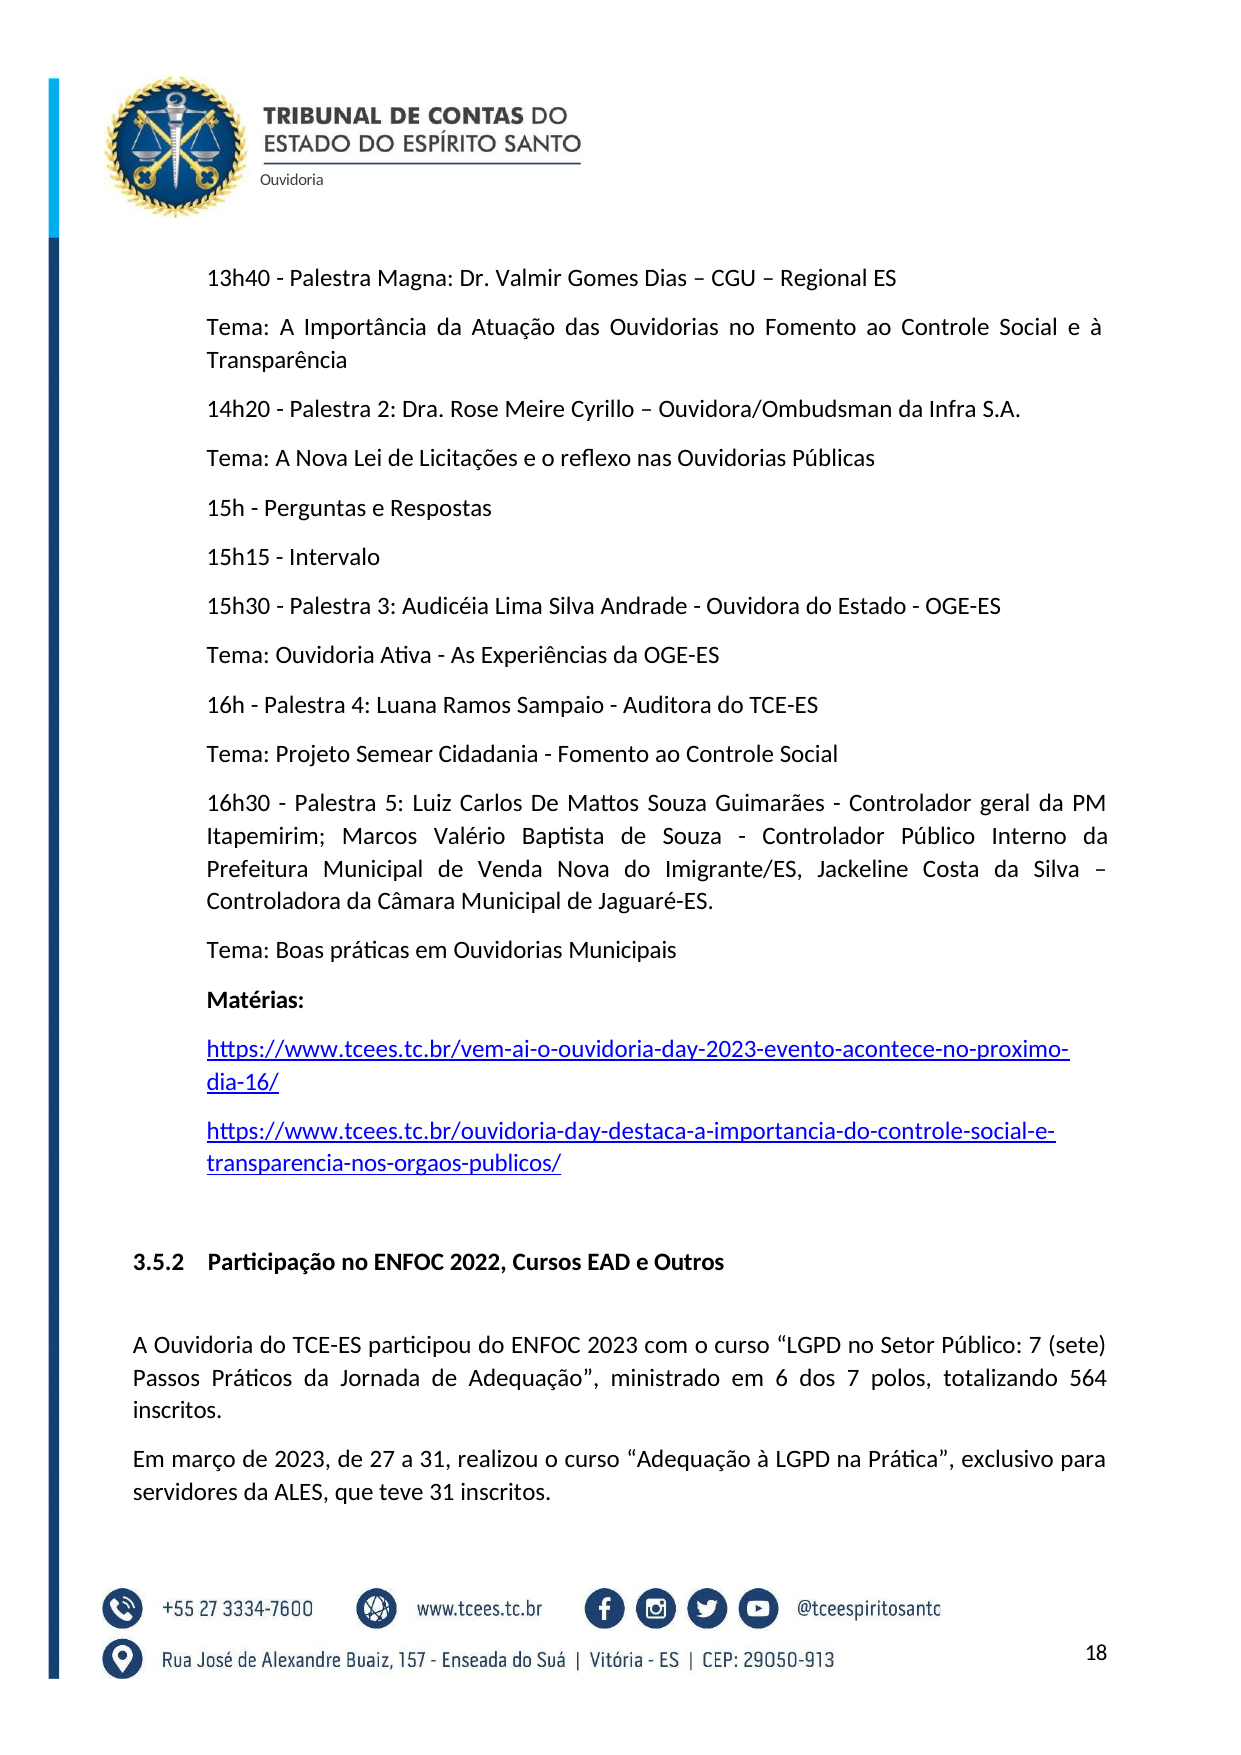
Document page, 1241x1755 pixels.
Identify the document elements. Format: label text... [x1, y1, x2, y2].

text https://www.tcees.tc.br/ouvidoria-day-destaca-a-importancia-do-controle-social-e-transparencia-nos-orgaos-publicos/ [206, 1115, 1058, 1178]
subtitle Matérias: [206, 984, 1123, 1014]
text Tema: Boas práticas em Ouvidorias Municipais [206, 934, 1123, 965]
text 15h - Perguntas e Respostas 15h15 - Intervalo [206, 492, 550, 571]
list Participação no ENFOC 2022, Cursos EAD e Outros [133, 1247, 1123, 1277]
text 16h30 - Palestra 5: Luiz Carlos De Mattos Souza Guimarães - Controlador geral da PM Itapemirim; Marcos Valério Baptista de Souza - Controlador Público Interno da Prefeitura Municipal de Venda Nova do Imigrante/ES, Jackeline Costa da Silva – Controladora da Câmara Municipal de Jaguaré-ES. [206, 788, 1108, 916]
text 14h20 - Palestra 2: Dra. Rose Meire Cyrillo – Ouvidora/Ombudsman da Infra S.A. Tema: A Nova Lei de Licitações e o reflexo nas Ouvidorias Públicas [206, 393, 1072, 473]
text https://www.tcees.tc.br/vem-ai-o-ouvidoria-day-2023-evento-acontece-no-proximo-dia-16/ [206, 1033, 1072, 1096]
text 13h40 - Palestra Magna: Dr. Valmir Gomes Dias – CGU – Regional ES [206, 262, 1123, 292]
text 15h30 - Palestra 3: Audicéia Lima Silva Andrade - Ouvidora do Estado - OGE-ES Tema: Ouvidoria Ativa - As Experiências da OGE-ES [206, 590, 1021, 670]
text Tema: A Importância da Atuação das Ouvidorias no Fomento ao Controle Social e à Transparência [206, 311, 1123, 374]
text 16h - Palestra 4: Luana Ramos Sampaio - Auditora do TCE-ES Tema: Projeto Semear Cidadania - Fomento ao Controle Social [206, 689, 880, 769]
text Em março de 2023, de 27 a 31, realizou o curso “Adequação à LGPD na Prática”, exclusivo para servidores da ALES, que teve 31 inscritos. [133, 1443, 1108, 1507]
text A Ouvidoria do TCE-ES participou do ENFOC 2023 com o curso “LGPD no Setor Público: 7 (sete) Passos Práticos da Jornada de Adequação”, ministrado em 6 dos 7 polos, totalizando 564 inscritos. [133, 1329, 1109, 1425]
